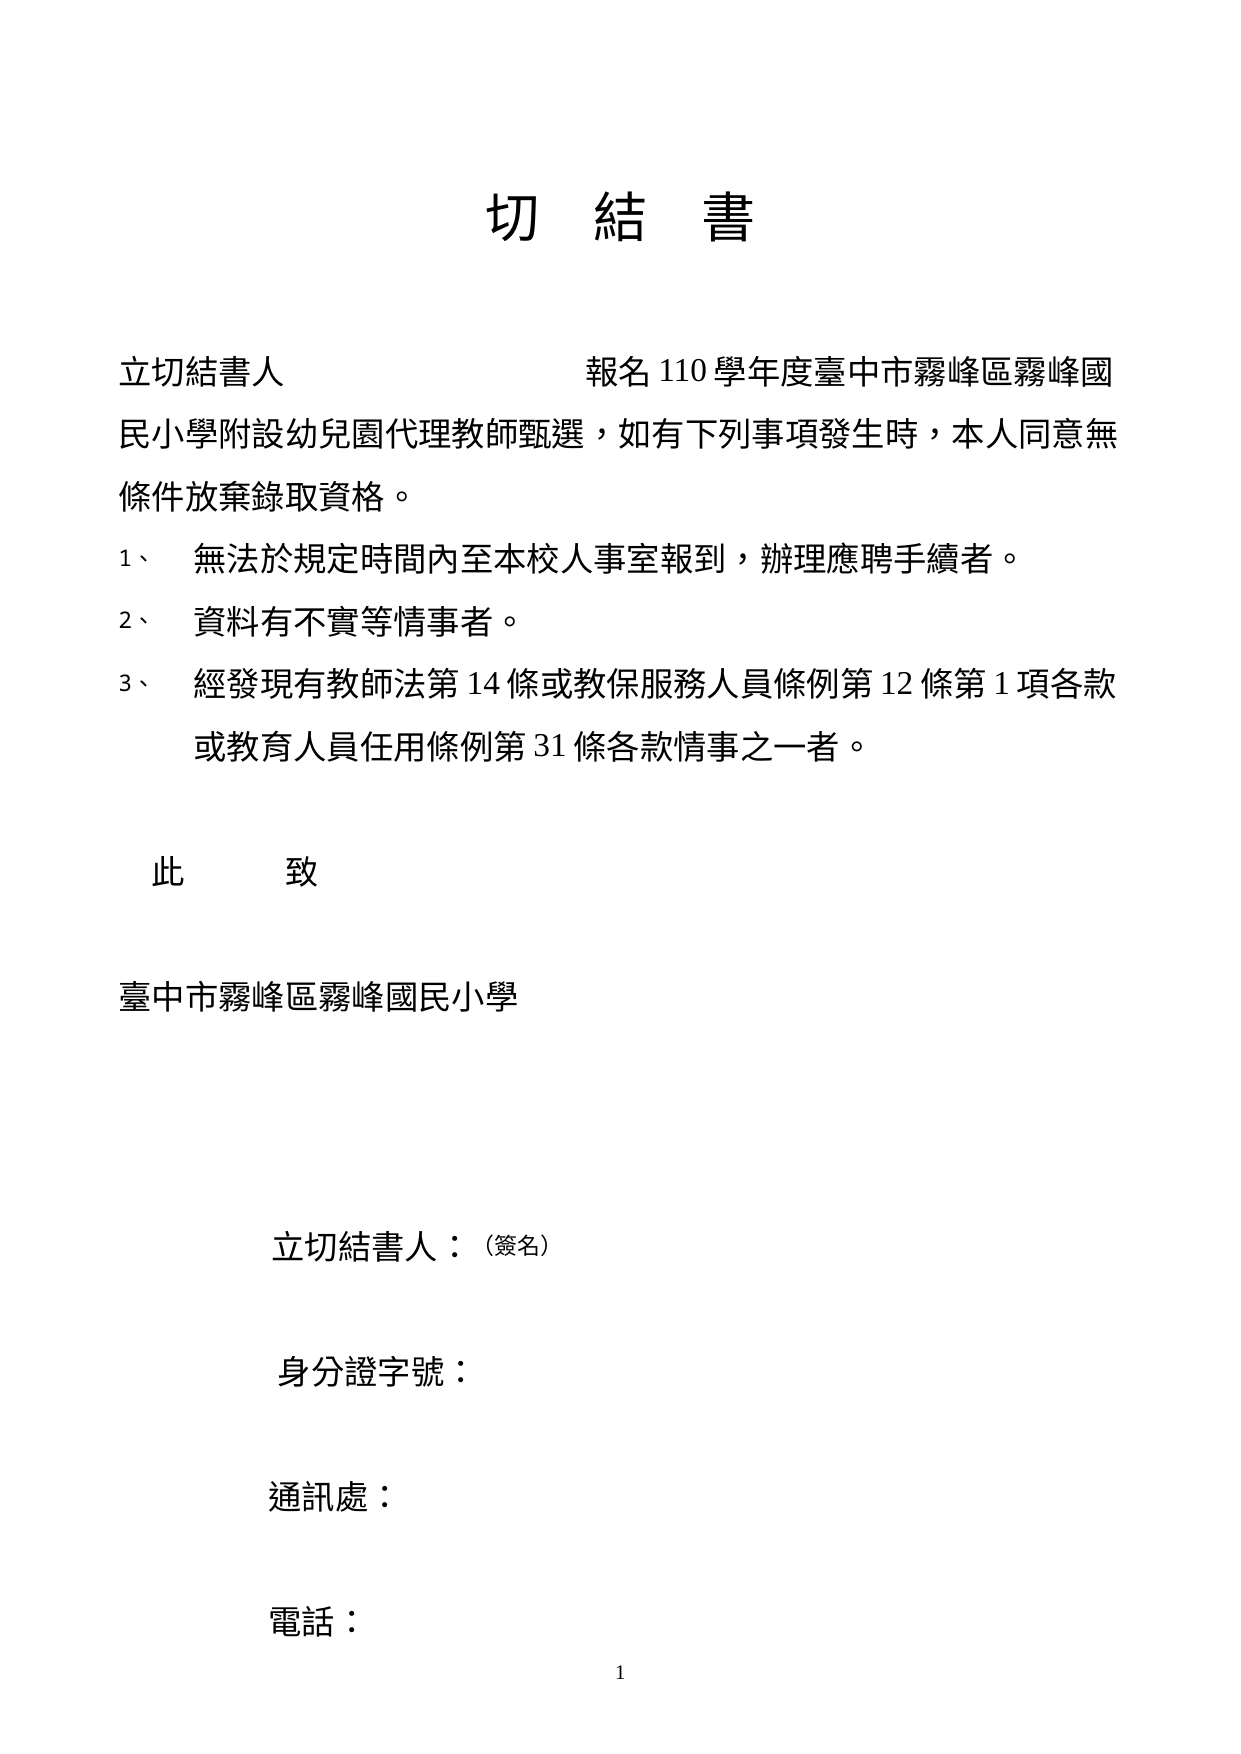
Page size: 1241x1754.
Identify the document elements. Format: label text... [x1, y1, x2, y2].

text 身分證字號： [118, 1328, 1122, 1391]
text 通訊處： [118, 1453, 1122, 1516]
text 切 結 書 [118, 141, 1122, 266]
list 資料有不實等情事者。 [118, 578, 1122, 641]
text 立切結書人：（簽名） [118, 1203, 1122, 1266]
list 無法於規定時間內至本校人事室報到，辦理應聘手續者。 [118, 516, 1122, 578]
text 臺中市霧峰區霧峰國民小學 [118, 953, 1122, 1016]
text 此 致 [118, 828, 1122, 891]
list 經發現有教師法第14條或教保服務人員條例第12條第1項各款或教育人員任用條例第31條各款情事之一者。 [118, 641, 1122, 766]
text 電話： [118, 1578, 1122, 1641]
text 立切結書人 報名110學年度臺中市霧峰區霧峰國民小學附設幼兒園代理教師甄選，如有下列事項發生時，本人同意無條件放棄錄取資格。 [118, 328, 1122, 516]
